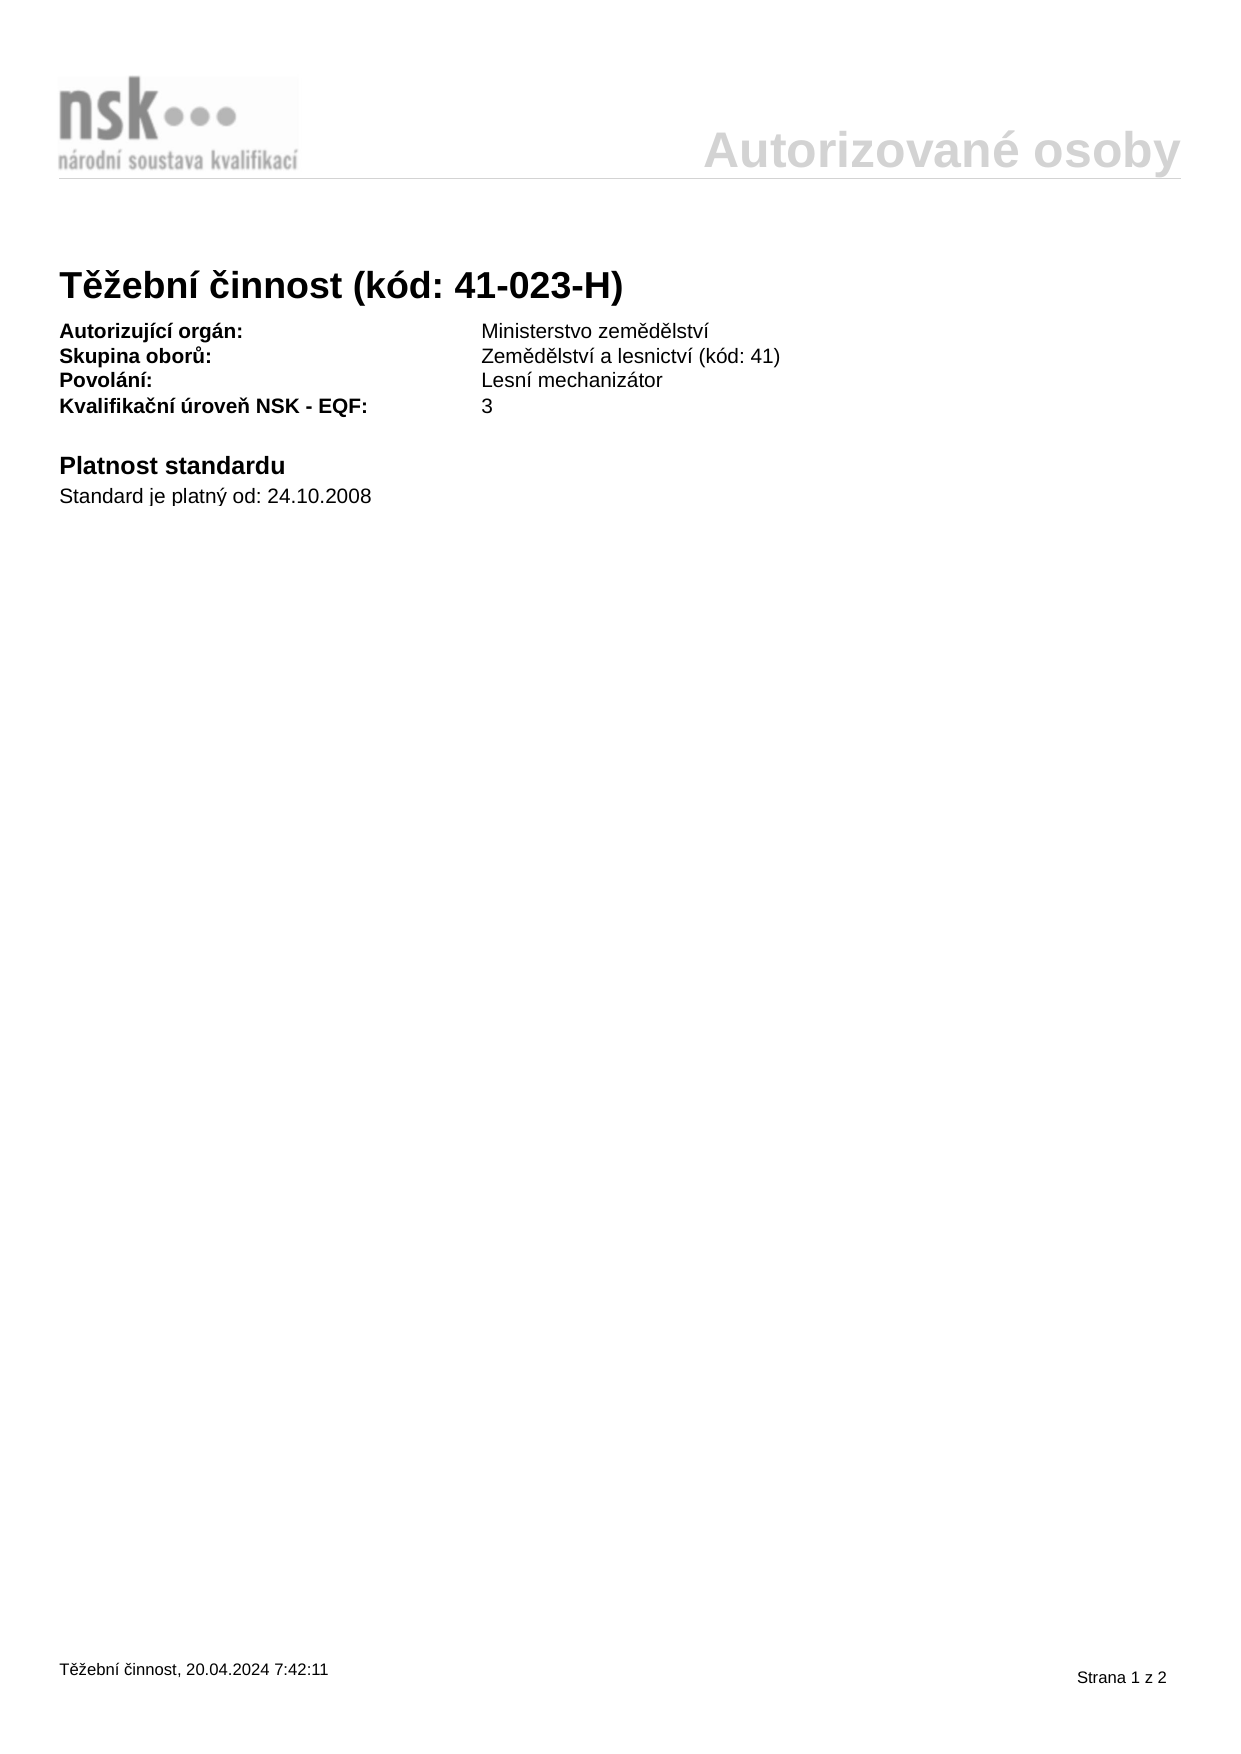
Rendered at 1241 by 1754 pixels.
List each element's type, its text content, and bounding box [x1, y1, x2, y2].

table_cell Ministerstvo zemědělství [481, 319, 1181, 344]
table_cell [119, 172, 481, 178]
table_cell [860, 418, 886, 447]
table_cell [626, 1384, 860, 1659]
table_cell [481, 172, 617, 178]
table_cell [1167, 1384, 1181, 1659]
table_cell [119, 506, 481, 806]
table_cell Těžební činnost (kód: 41-023-H) [59, 224, 1181, 307]
table_cell [886, 506, 1167, 806]
table_cell Povolání: [59, 368, 481, 392]
table_cell [618, 172, 626, 178]
table_cell [626, 418, 860, 447]
table_cell [59, 1106, 119, 1383]
table_cell [618, 196, 626, 224]
table_cell [618, 806, 626, 1106]
table_cell [119, 196, 481, 224]
table_cell [1167, 806, 1181, 1106]
table_cell Strana 1 z 2 [860, 1660, 1167, 1696]
table_cell [481, 196, 617, 224]
table_cell [618, 506, 626, 806]
table_cell [1167, 1106, 1181, 1383]
table_cell [860, 1384, 886, 1659]
table_cell [1167, 307, 1181, 319]
table_cell [119, 307, 481, 319]
table_cell [59, 1384, 119, 1659]
table_cell [59, 307, 119, 319]
table_cell [886, 806, 1167, 1106]
table_cell [119, 1384, 481, 1659]
table_cell [886, 1384, 1167, 1659]
table_cell Zemědělství a lesnictví (kód: 41) [481, 344, 1181, 368]
table_cell [886, 196, 1167, 224]
table_cell [626, 196, 860, 224]
table_cell [1167, 418, 1181, 447]
table_cell 3 [481, 394, 1181, 417]
table_cell Platnost standardu [59, 448, 1181, 483]
table_cell Těžební činnost, 20.04.2024 7:42:11 [59, 1660, 860, 1696]
table_cell [626, 506, 860, 806]
table_cell Skupina oborů: [59, 344, 481, 368]
table_cell [59, 806, 119, 1106]
table_cell Kvalifikační úroveň NSK - EQF: [59, 394, 481, 417]
table_cell [119, 806, 481, 1106]
table_cell [886, 307, 1167, 319]
table_cell Lesní mechanizátor [481, 368, 1181, 393]
table_cell [886, 418, 1167, 447]
table_cell [481, 307, 617, 319]
table_cell [481, 418, 617, 447]
table_cell [1167, 1660, 1181, 1696]
table_cell [860, 506, 886, 806]
table_header Autorizované osoby [626, 59, 1181, 178]
table_cell [481, 806, 617, 1106]
table_cell [618, 1106, 626, 1383]
table_cell Standard je platný od: 24.10.2008 [59, 484, 1181, 506]
table_cell [481, 1106, 617, 1383]
table_cell [59, 179, 1181, 196]
table_cell [860, 307, 886, 319]
table_cell Autorizující orgán: [59, 319, 481, 343]
table_cell [481, 1384, 617, 1659]
table_cell [119, 1106, 481, 1383]
table_cell [618, 1384, 626, 1659]
table_cell [618, 307, 626, 319]
table_cell [59, 418, 119, 447]
table_header [619, 59, 626, 172]
table_cell [860, 1106, 886, 1383]
table_cell [119, 418, 481, 447]
table_cell [626, 1106, 860, 1383]
table_cell [626, 307, 860, 319]
table_cell [1167, 506, 1181, 806]
table_cell [59, 172, 119, 178]
table_cell [59, 196, 119, 224]
table_cell [626, 806, 860, 1106]
table_cell [860, 196, 886, 224]
picture [57, 59, 619, 172]
table_cell [860, 806, 886, 1106]
table_cell [618, 418, 626, 447]
table_cell [59, 506, 119, 806]
table_cell [886, 1106, 1167, 1383]
table_cell [481, 506, 617, 806]
table_cell [1167, 196, 1181, 224]
